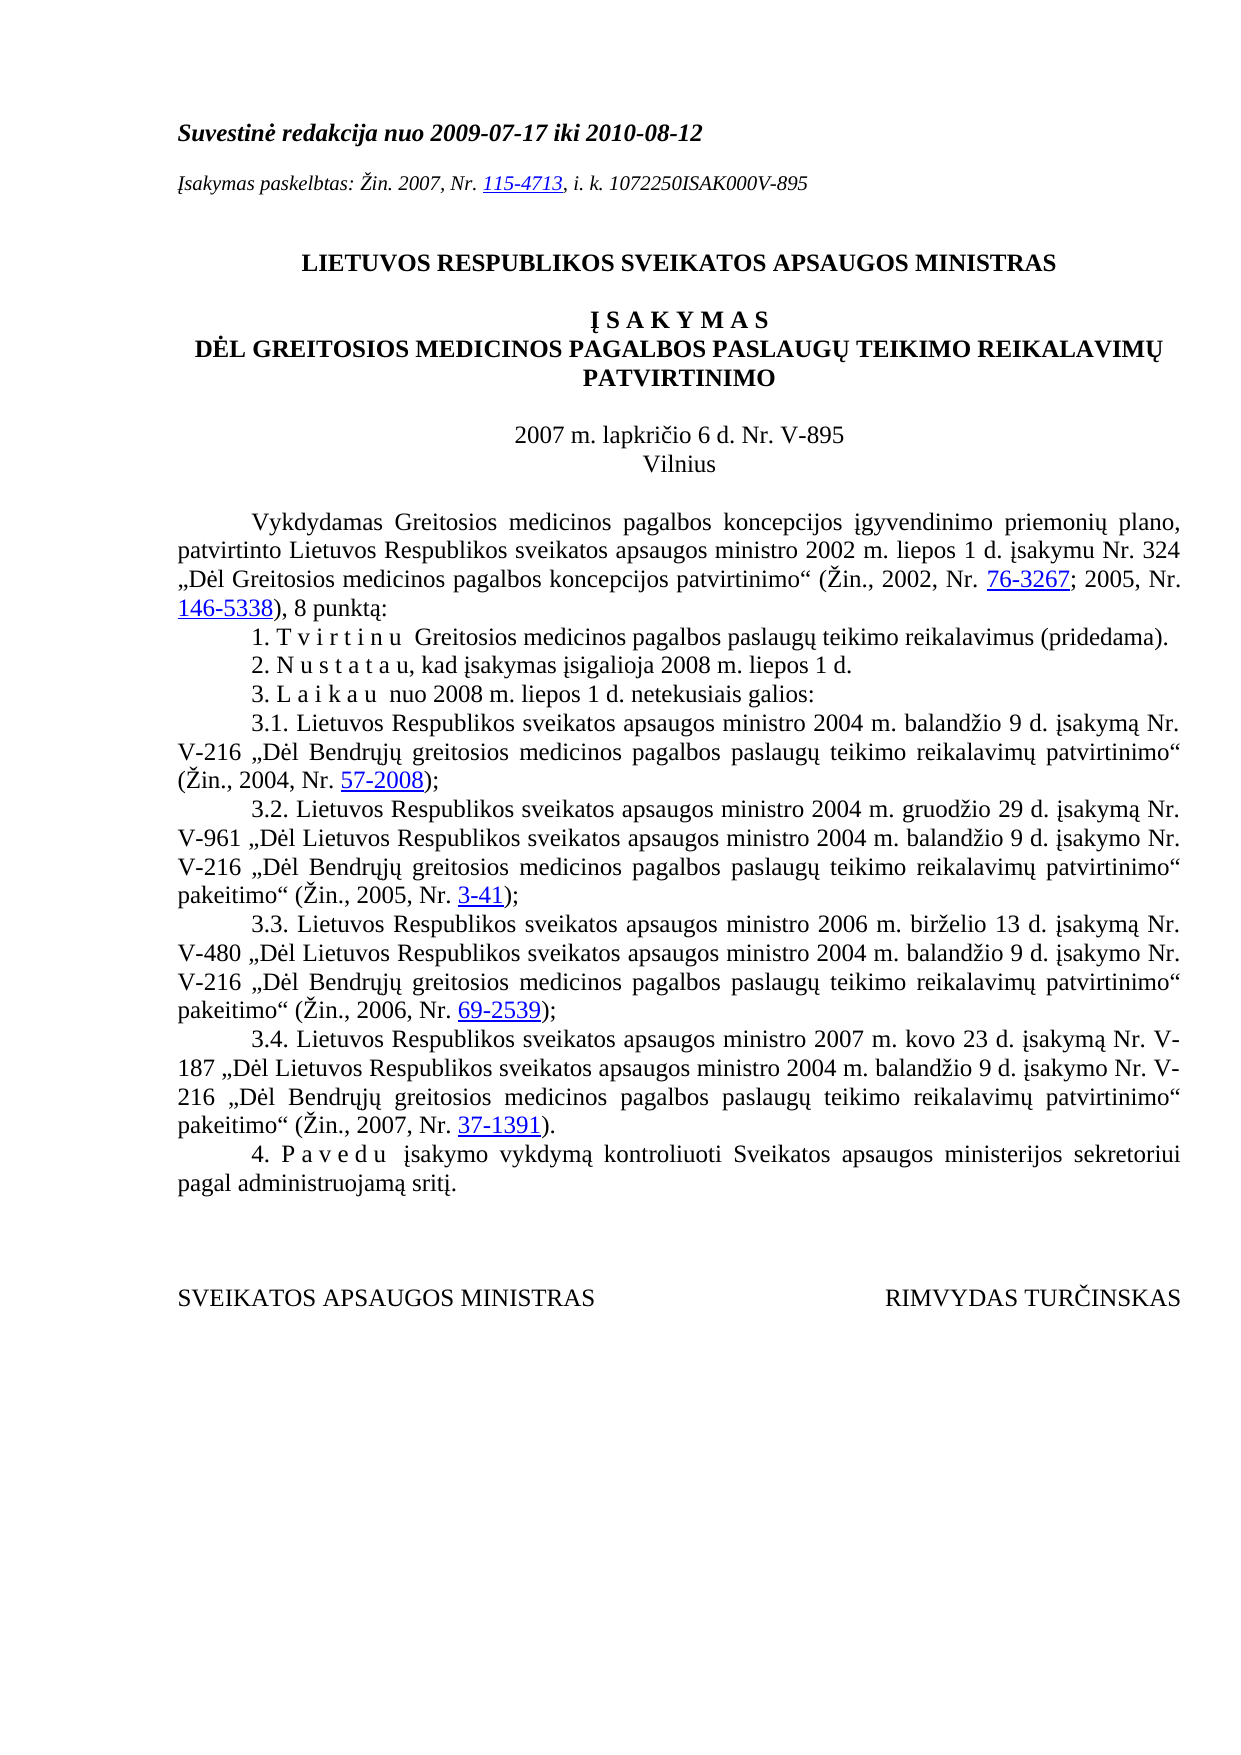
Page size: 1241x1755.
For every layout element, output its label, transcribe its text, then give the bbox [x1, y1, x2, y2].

text 3.3. Lietuvos Respublikos sveikatos apsaugos ministro 2006 m. birželio 13 d. įsakymą Nr. V-480 „Dėl Lietuvos Respublikos sveikatos apsaugos ministro 2004 m. balandžio 9 d. įsakymo Nr. V-216 „Dėl Bendrųjų greitosios medicinos pagalbos paslaugų teikimo reikalavimų patvirtinimo“ pakeitimo“ (Žin., 2006, Nr. 69-2539); [177, 909, 1181, 1024]
text 2007 m. lapkričio 6 d. Nr. V-895 [177, 420, 1181, 449]
text 3.2. Lietuvos Respublikos sveikatos apsaugos ministro 2004 m. gruodžio 29 d. įsakymą Nr. V-961 „Dėl Lietuvos Respublikos sveikatos apsaugos ministro 2004 m. balandžio 9 d. įsakymo Nr. V-216 „Dėl Bendrųjų greitosios medicinos pagalbos paslaugų teikimo reikalavimų patvirtinimo“ pakeitimo“ (Žin., 2005, Nr. 3-41); [177, 794, 1181, 909]
text Įsakymas paskelbtas: Žin. 2007, Nr. 115-4713, i. k. 1072250ISAK000V-895 [177, 171, 1181, 195]
text Vykdydamas Greitosios medicinos pagalbos koncepcijos įgyvendinimo priemonių plano, patvirtinto Lietuvos Respublikos sveikatos apsaugos ministro 2002 m. liepos 1 d. įsakymu Nr. 324 „Dėl Greitosios medicinos pagalbos koncepcijos patvirtinimo“ (Žin., 2002, Nr. 76-3267; 2005, Nr. 146-5338), 8 punktą: [177, 507, 1181, 622]
text 3.4. Lietuvos Respublikos sveikatos apsaugos ministro 2007 m. kovo 23 d. įsakymą Nr. V-187 „Dėl Lietuvos Respublikos sveikatos apsaugos ministro 2004 m. balandžio 9 d. įsakymo Nr. V-216 „Dėl Bendrųjų greitosios medicinos pagalbos paslaugų teikimo reikalavimų patvirtinimo“ pakeitimo“ (Žin., 2007, Nr. 37-1391). [177, 1024, 1181, 1139]
text 3.1. Lietuvos Respublikos sveikatos apsaugos ministro 2004 m. balandžio 9 d. įsakymą Nr. V-216 „Dėl Bendrųjų greitosios medicinos pagalbos paslaugų teikimo reikalavimų patvirtinimo“ (Žin., 2004, Nr. 57-2008); [177, 708, 1181, 794]
text Vilnius [177, 449, 1181, 478]
text 3. Laikau nuo 2008 m. liepos 1 d. netekusiais galios: [177, 679, 1181, 708]
text Į S A K Y M A S [177, 305, 1181, 334]
text 1. Tvirtinu Greitosios medicinos pagalbos paslaugų teikimo reikalavimus (pridedama). [177, 622, 1181, 650]
text 4. Pavedu įsakymo vykdymą kontroliuoti Sveikatos apsaugos ministerijos sekretoriui pagal administruojamą sritį. [177, 1139, 1181, 1197]
text Suvestinė redakcija nuo 2009-07-17 iki 2010-08-12 [177, 118, 1181, 147]
text 2. Nustatau, kad įsakymas įsigalioja 2008 m. liepos 1 d. [177, 650, 1181, 679]
text SVEIKATOS APSAUGOS MINISTRAS RIMVYDAS TURČINSKAS [177, 1283, 1181, 1312]
text DĖL GREITOSIOS MEDICINOS PAGALBOS PASLAUGŲ TEIKIMO REIKALAVIMŲ PATVIRTINIMO [177, 334, 1181, 392]
text LIETUVOS RESPUBLIKOS SVEIKATOS APSAUGOS MINISTRAS [177, 248, 1181, 277]
